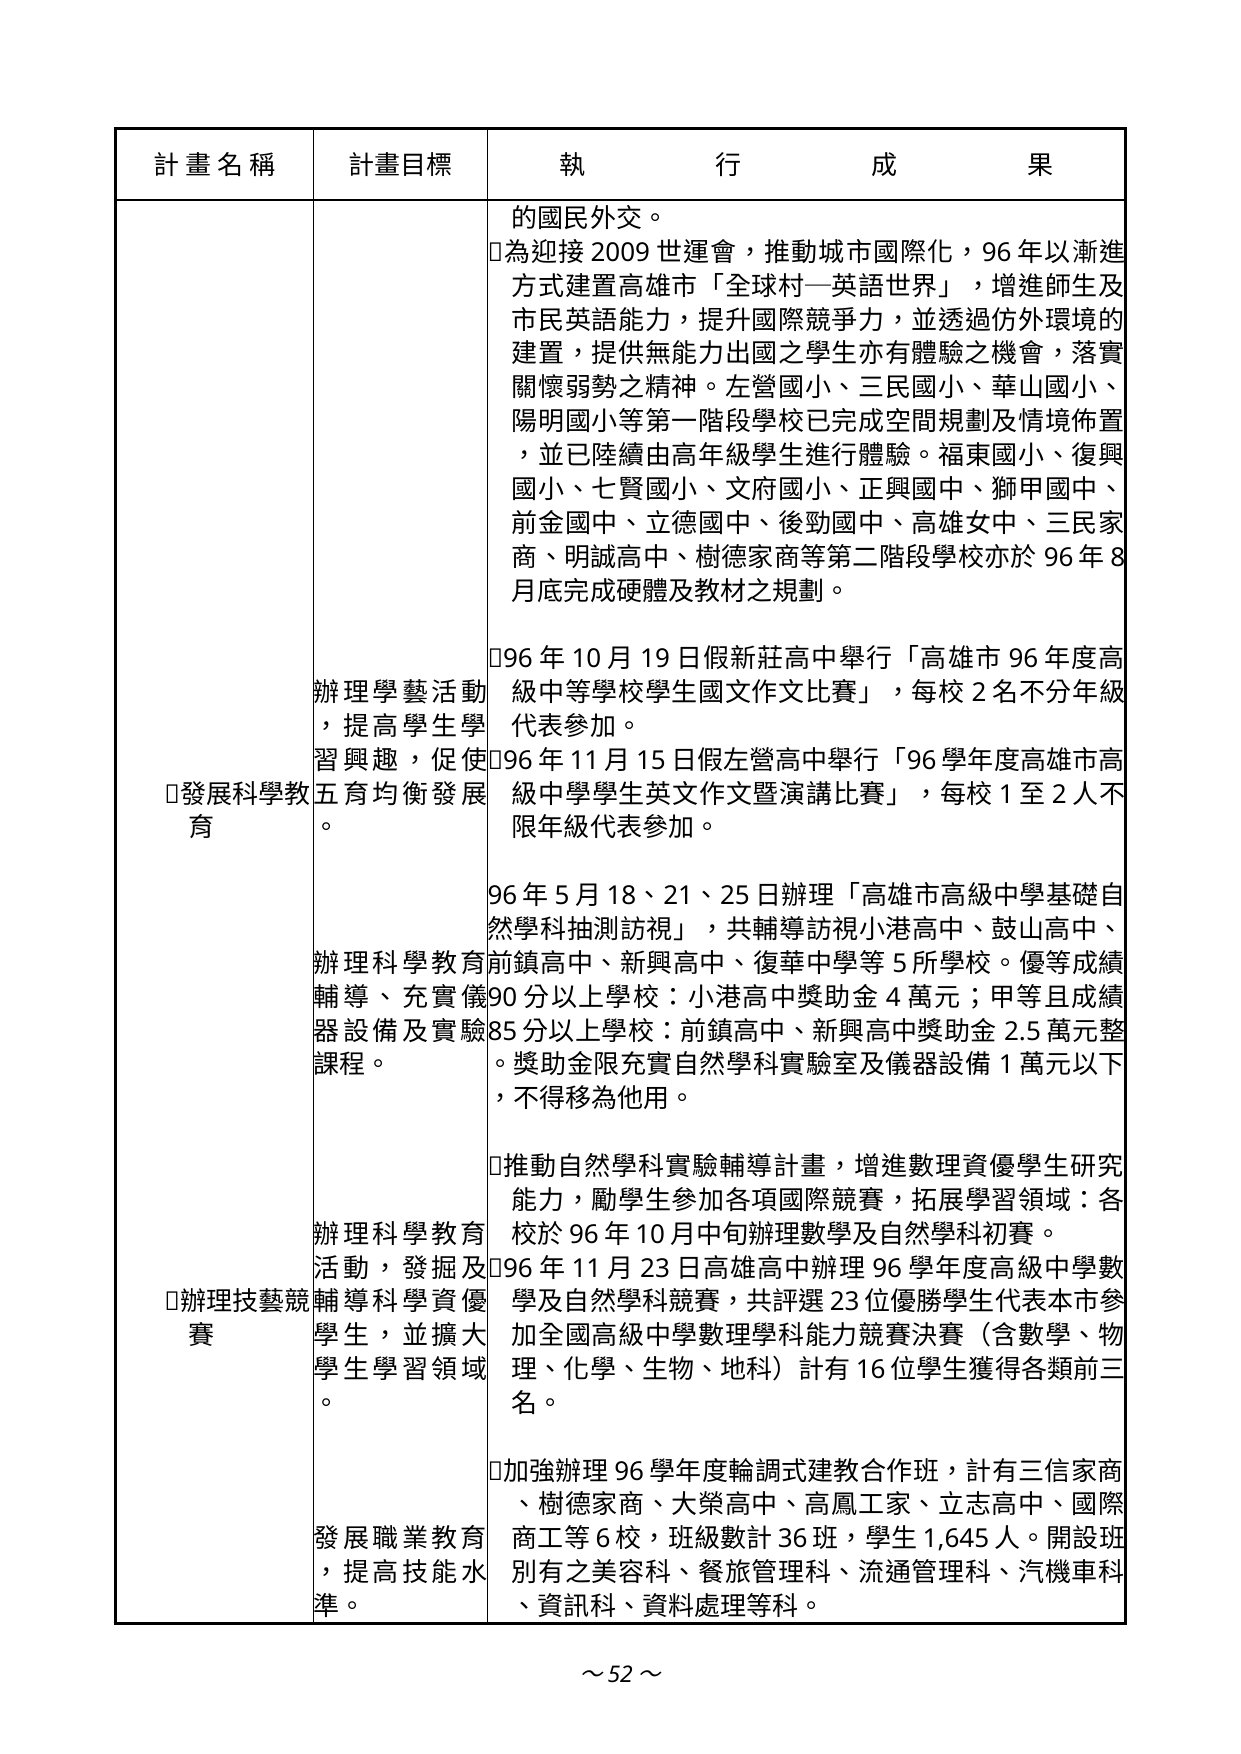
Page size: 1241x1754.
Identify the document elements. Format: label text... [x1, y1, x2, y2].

table_cell 的國民外交。 為迎接2009世運會，推動城市國際化，96年以漸進方式建置高雄市「全球村─英語世界」，增進師生及市民英語能力，提升國際競爭力，並透過仿外環境的建置，提供無能力出國之學生亦有體驗之機會，落實關懷弱勢之精神。左營國小、三民國小、華山國小、陽明國小等第一階段學校已完成空間規劃及情境佈置，並已陸續由高年級學生進行體驗。福東國小、復興國小、七賢國小、文府國小、正興國中、獅甲國中、前金國中、立德國中、後勁國中、高雄女中、三民家商、明誠高中、樹德家商等第二階段學校亦於96年8月底完成硬體及教材之規劃。 96年10月19日假新莊高中舉行「高雄市96年度高級中等學校學生國文作文比賽」，每校2名不分年級代表參加。 96年11月15日假左營高中舉行「96學年度高雄市高級中學學生英文作文暨演講比賽」，每校1至2人不限年級代表參加。 96年5月18、21、25日辦理「高雄市高級中學基礎自然學科抽測訪視」，共輔導訪視小港高中、鼓山高中、前鎮高中、新興高中、復華中學等5所學校。優等成績90分以上學校：小港高中獎助金4萬元；甲等且成績85分以上學校：前鎮高中、新興高中獎助金2.5萬元整。獎助金限充實自然學科實驗室及儀器設備1萬元以下，不得移為他用。 推動自然學科實驗輔導計畫，增進數理資優學生研究能力，勵學生參加各項國際競賽，拓展學習領域：各校於96年10月中旬辦理數學及自然學科初賽。 96年11月23日高雄高中辦理96學年度高級中學數學及自然學科競賽，共評選23位優勝學生代表本市參加全國高級中學數理學科能力競賽決賽（含數學、物理、化學、生物、地科）計有16位學生獲得各類前三名。 加強辦理96學年度輪調式建教合作班，計有三信家商、樹德家商、大榮高中、高鳳工家、立志高中、國際商工等6校，班級數計36班，學生1,645人。開設班別有之美容科、餐旅管理科、流通管理科、汽機車科、資訊科、資料處理等科。 [488, 201, 1124, 1622]
table_cell 發展科學教育 辦理技藝競賽 [117, 201, 313, 1622]
table_header 執 行 成 果 [488, 130, 1124, 199]
table_cell 辦理學藝活動，提高學生學習興趣，促使五育均衡發展。 辦理科學教育輔導、充實儀器設備及實驗課程。 辦理科學教育活動，發掘及輔導科學資優學生，並擴大學生學習領域。 發展職業教育，提高技能水準。 [314, 201, 487, 1622]
table_header 計 畫 名 稱 [117, 130, 313, 199]
table_header 計畫目標 [314, 130, 487, 199]
